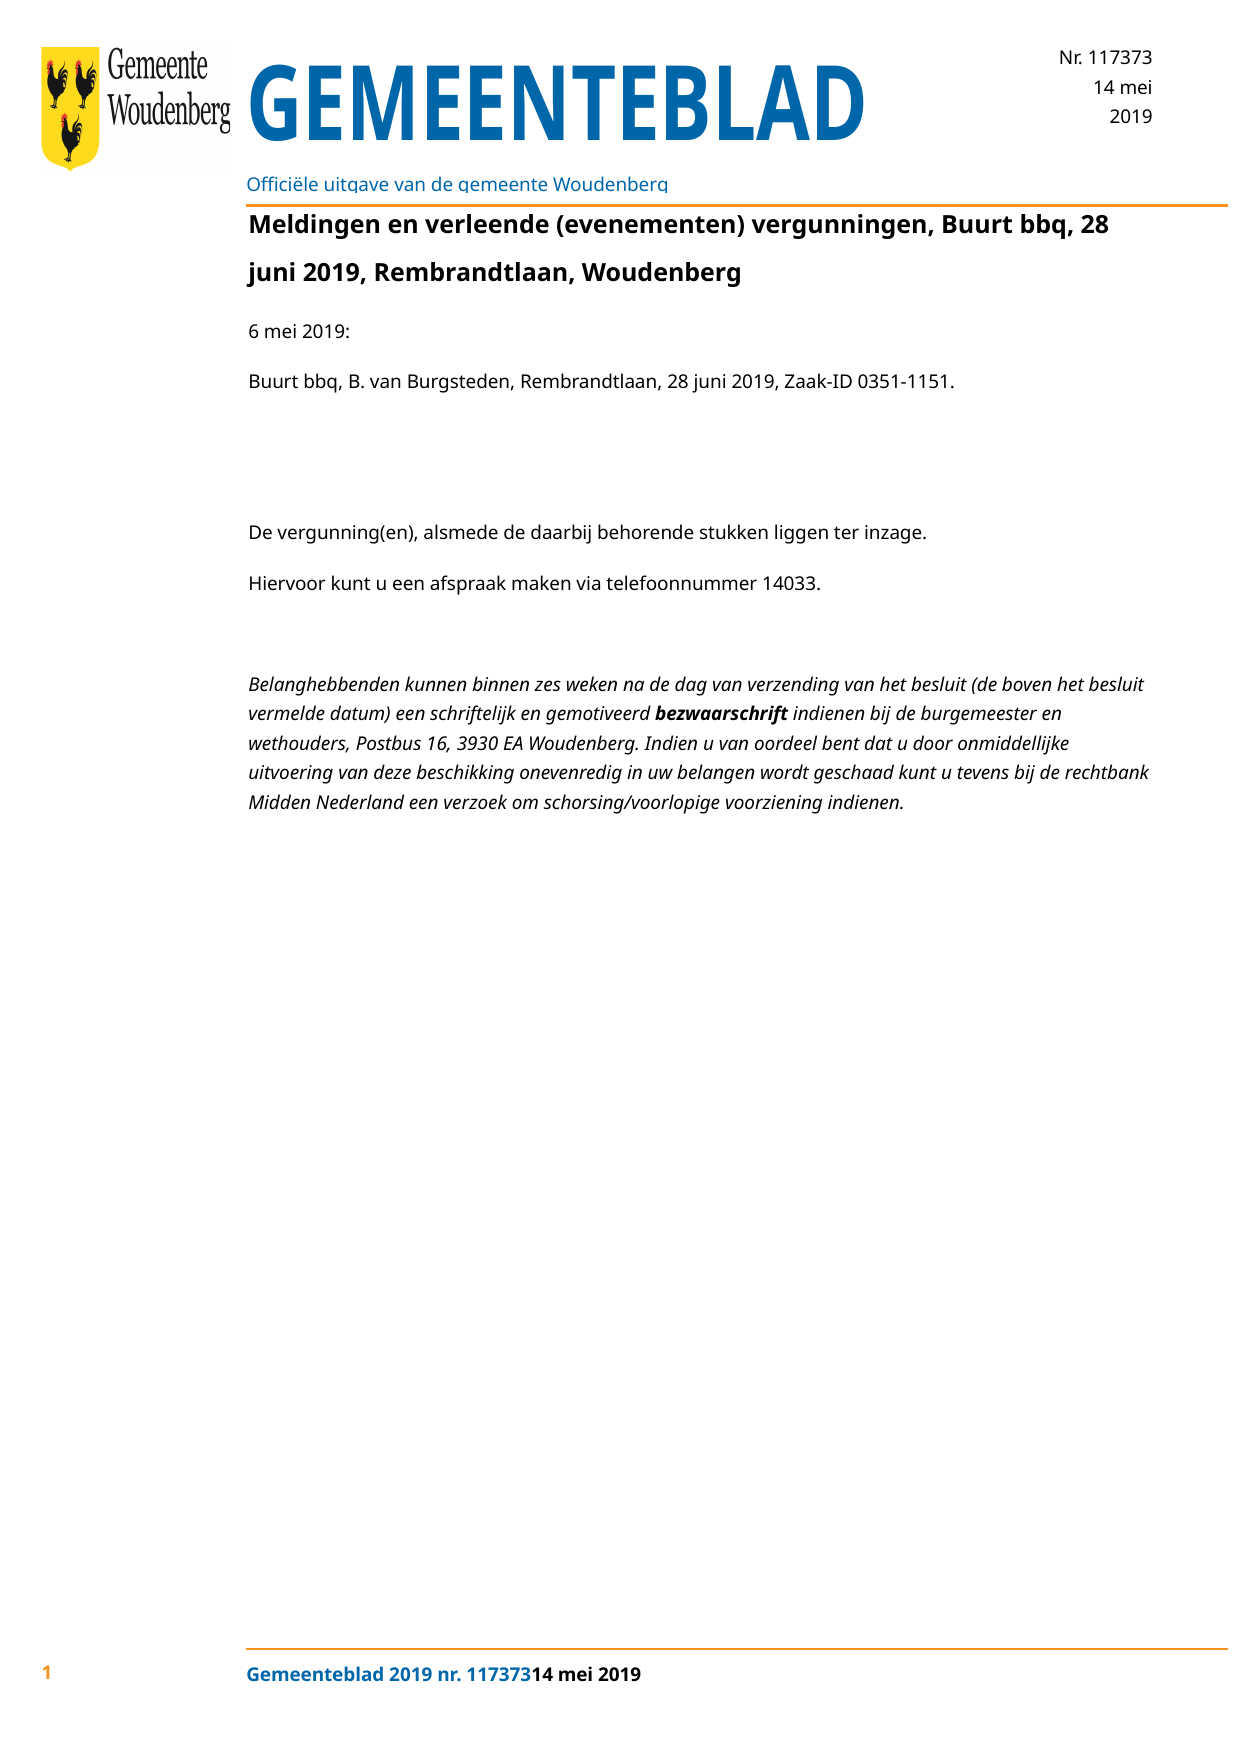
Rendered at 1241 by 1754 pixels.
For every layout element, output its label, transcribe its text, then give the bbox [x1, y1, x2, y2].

picture [41, 47, 231, 172]
text Buurt bbq, B. van Burgsteden, Rembrandtlaan, 28 juni 2019, Zaak-ID 0351-1151. [248, 368, 1152, 394]
text Hiervoor kunt u een afspraak maken via telefoonnummer 14033. [248, 570, 1152, 596]
text Meldingen en verleende (evenementen) vergunningen, Buurt bbq, 28 juni 2019, Rembrandtlaan, Woudenberg [248, 207, 1152, 288]
text Belanghebbenden kunnen binnen zes weken na de dag van verzending van het besluit (de boven het besluit vermelde datum) een schriftelijk en gemotiveerd bezwaarschrift indienen bij de burgemeester en wethouders, Postbus 16, 3930 EA Woudenberg. Indien u van oordeel bent dat u door onmiddellijke uitvoering van deze beschikking onevenredig in uw belangen wordt geschaad kunt u tevens bij de rechtbank Midden Nederland een verzoek om schorsing/voorlopige voorziening indienen. [248, 671, 1152, 815]
text 6 mei 2019: [248, 318, 1152, 344]
text De vergunning(en), alsmede de daarbij behorende stukken liggen ter inzage. [248, 519, 1152, 545]
